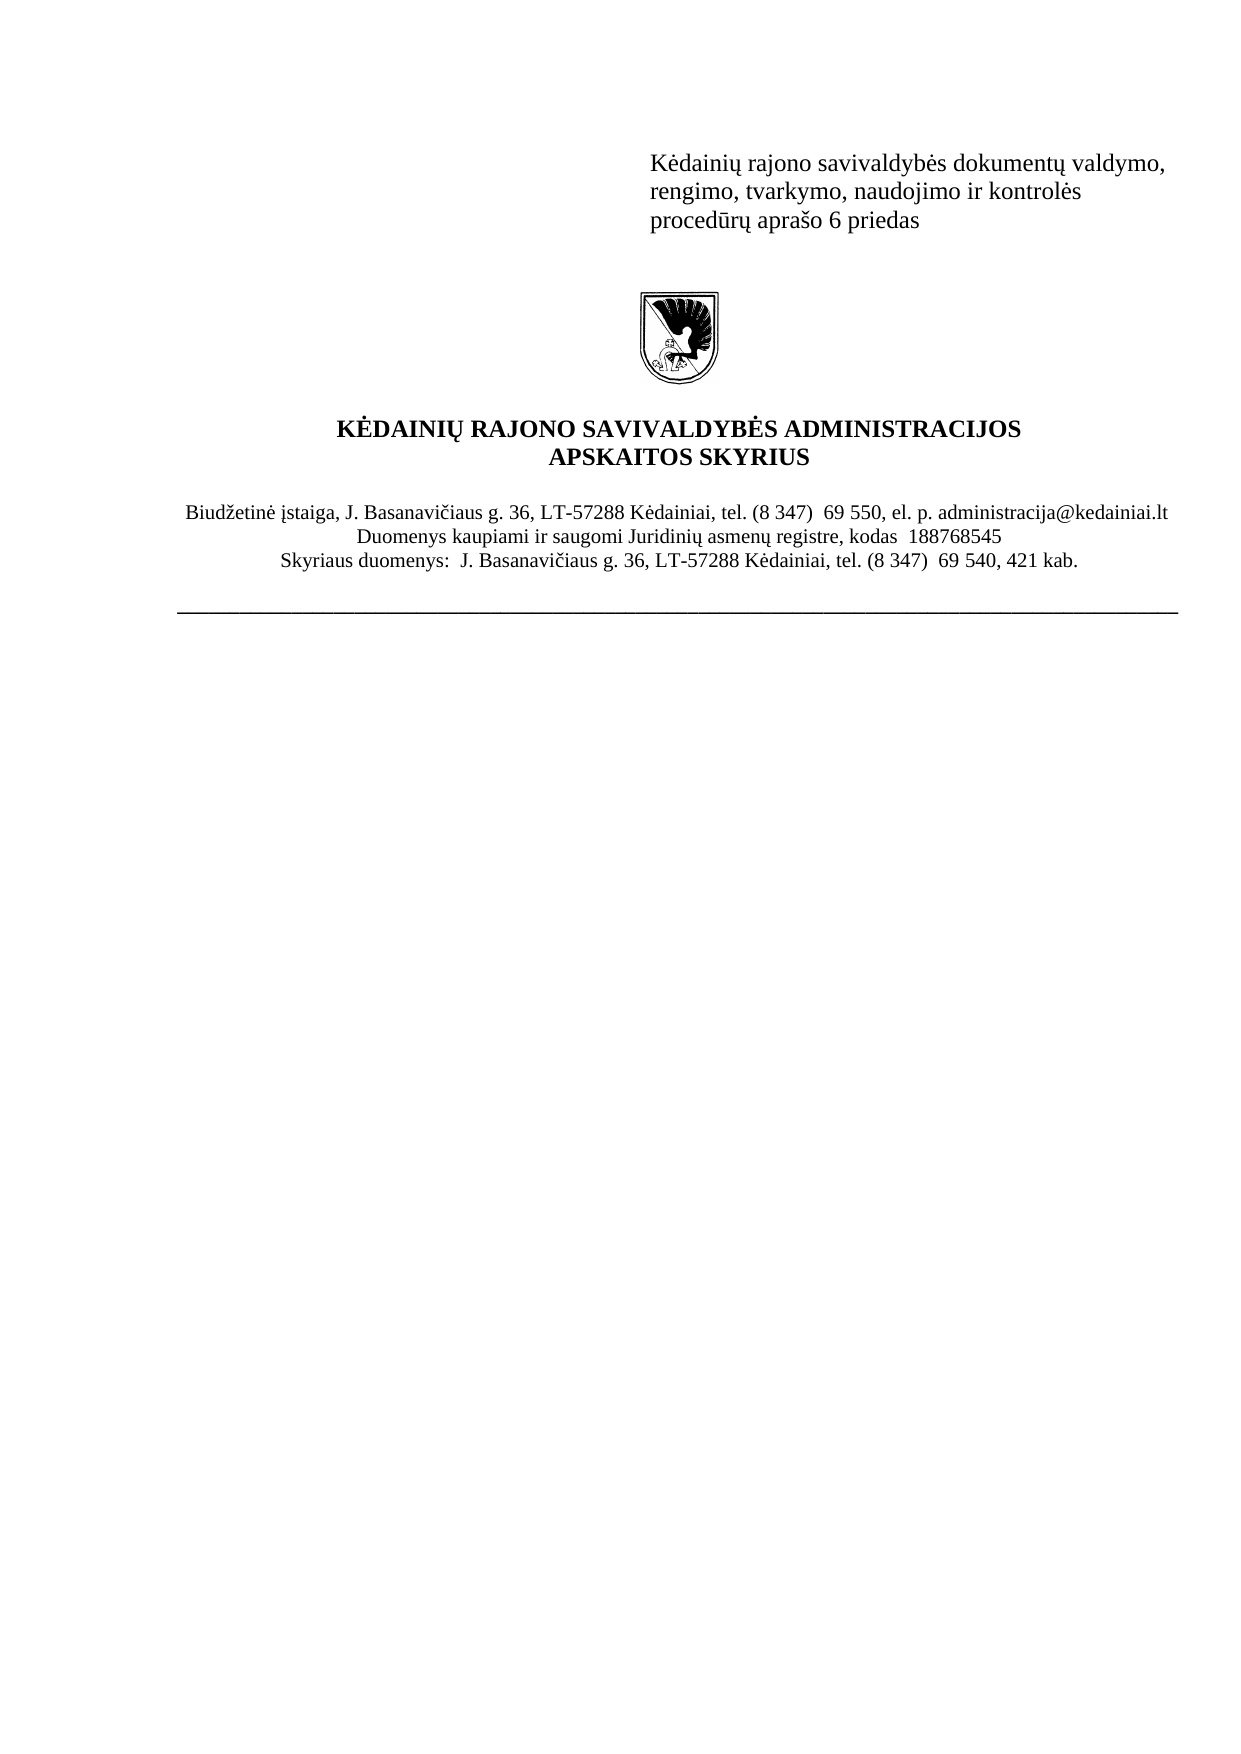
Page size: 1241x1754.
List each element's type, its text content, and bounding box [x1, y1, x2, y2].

text Skyriaus duomenys: J. Basanavičiaus g. 36, LT-57288 Kėdainiai, tel. (8 347) 69 540, 421 kab. [177, 548, 1181, 616]
text APSKAITOS SKYRIUS [177, 442, 1181, 471]
text rengimo, tvarkymo, naudojimo ir kontrolės [650, 176, 1181, 205]
text Kėdainių rajono savivaldybės dokumentų valdymo, [650, 148, 1181, 176]
text Duomenys kaupiami ir saugomi Juridinių asmenų registre, kodas 188768545 [177, 524, 1181, 548]
text procedūrų aprašo 6 priedas [650, 205, 1181, 234]
text Biudžetinė įstaiga, J. Basanavičiaus g. 36, LT-57288 Kėdainiai, tel. (8 347) 69 550, el. p. administracija@kedainiai.lt [177, 500, 1181, 524]
text kėdainių rajono savivaldybėS ADMINISTRACIJOS [177, 414, 1181, 442]
